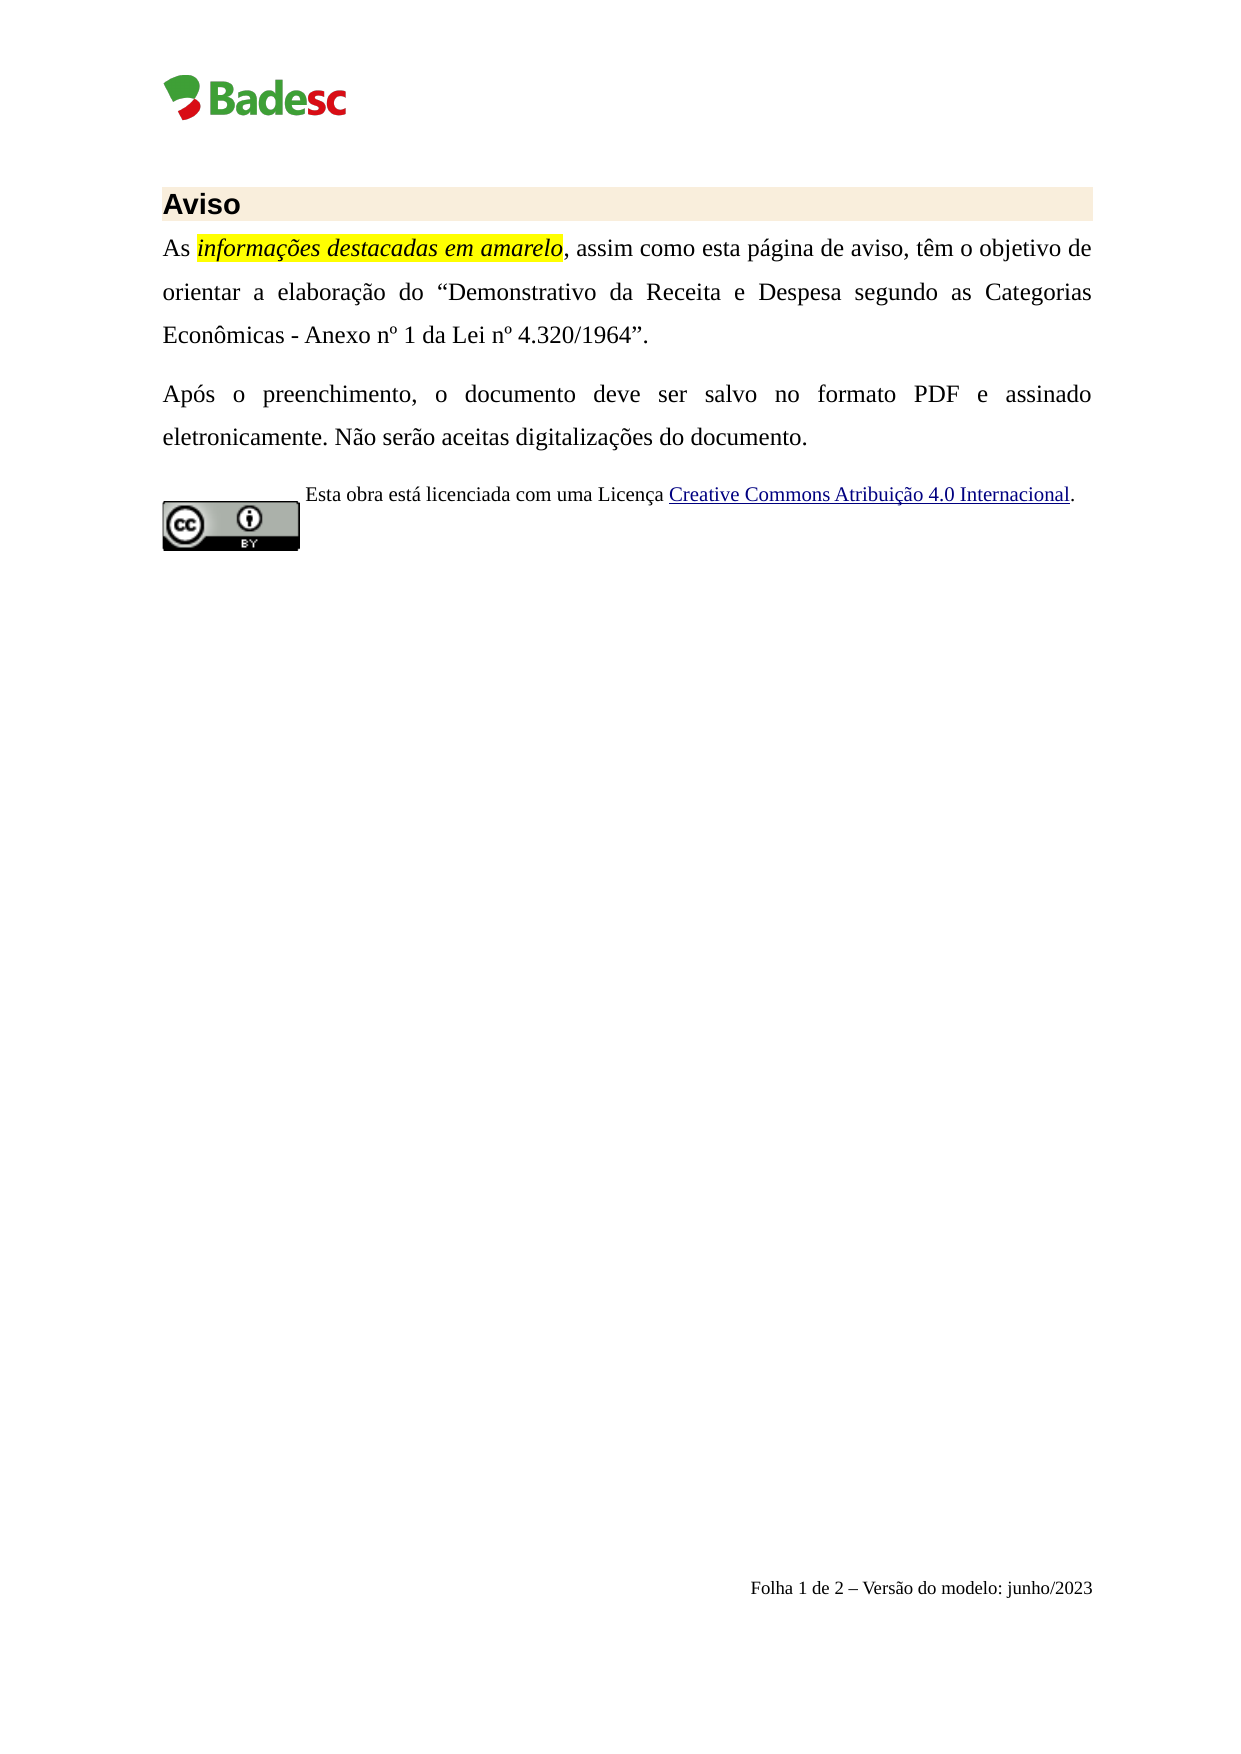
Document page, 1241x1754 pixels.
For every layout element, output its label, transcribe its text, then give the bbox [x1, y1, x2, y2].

text Após o preenchimento, o documento deve ser salvo no formato PDF e assinado eletronicamente. Não serão aceitas digitalizações do documento. [162, 379, 1093, 451]
text As informações destacadas em amarelo, assim como esta página de aviso, têm o objetivo de orientar a elaboração do “Demonstrativo da Receita e Despesa segundo as Categorias Econômicas - Anexo nº 1 da Lei nº 4.320/1964”. [162, 233, 1093, 348]
text Esta obra está licenciada com uma Licença Creative Commons Atribuição 4.0 Internacional. [162, 482, 1093, 550]
subtitle Aviso [162, 187, 1093, 221]
